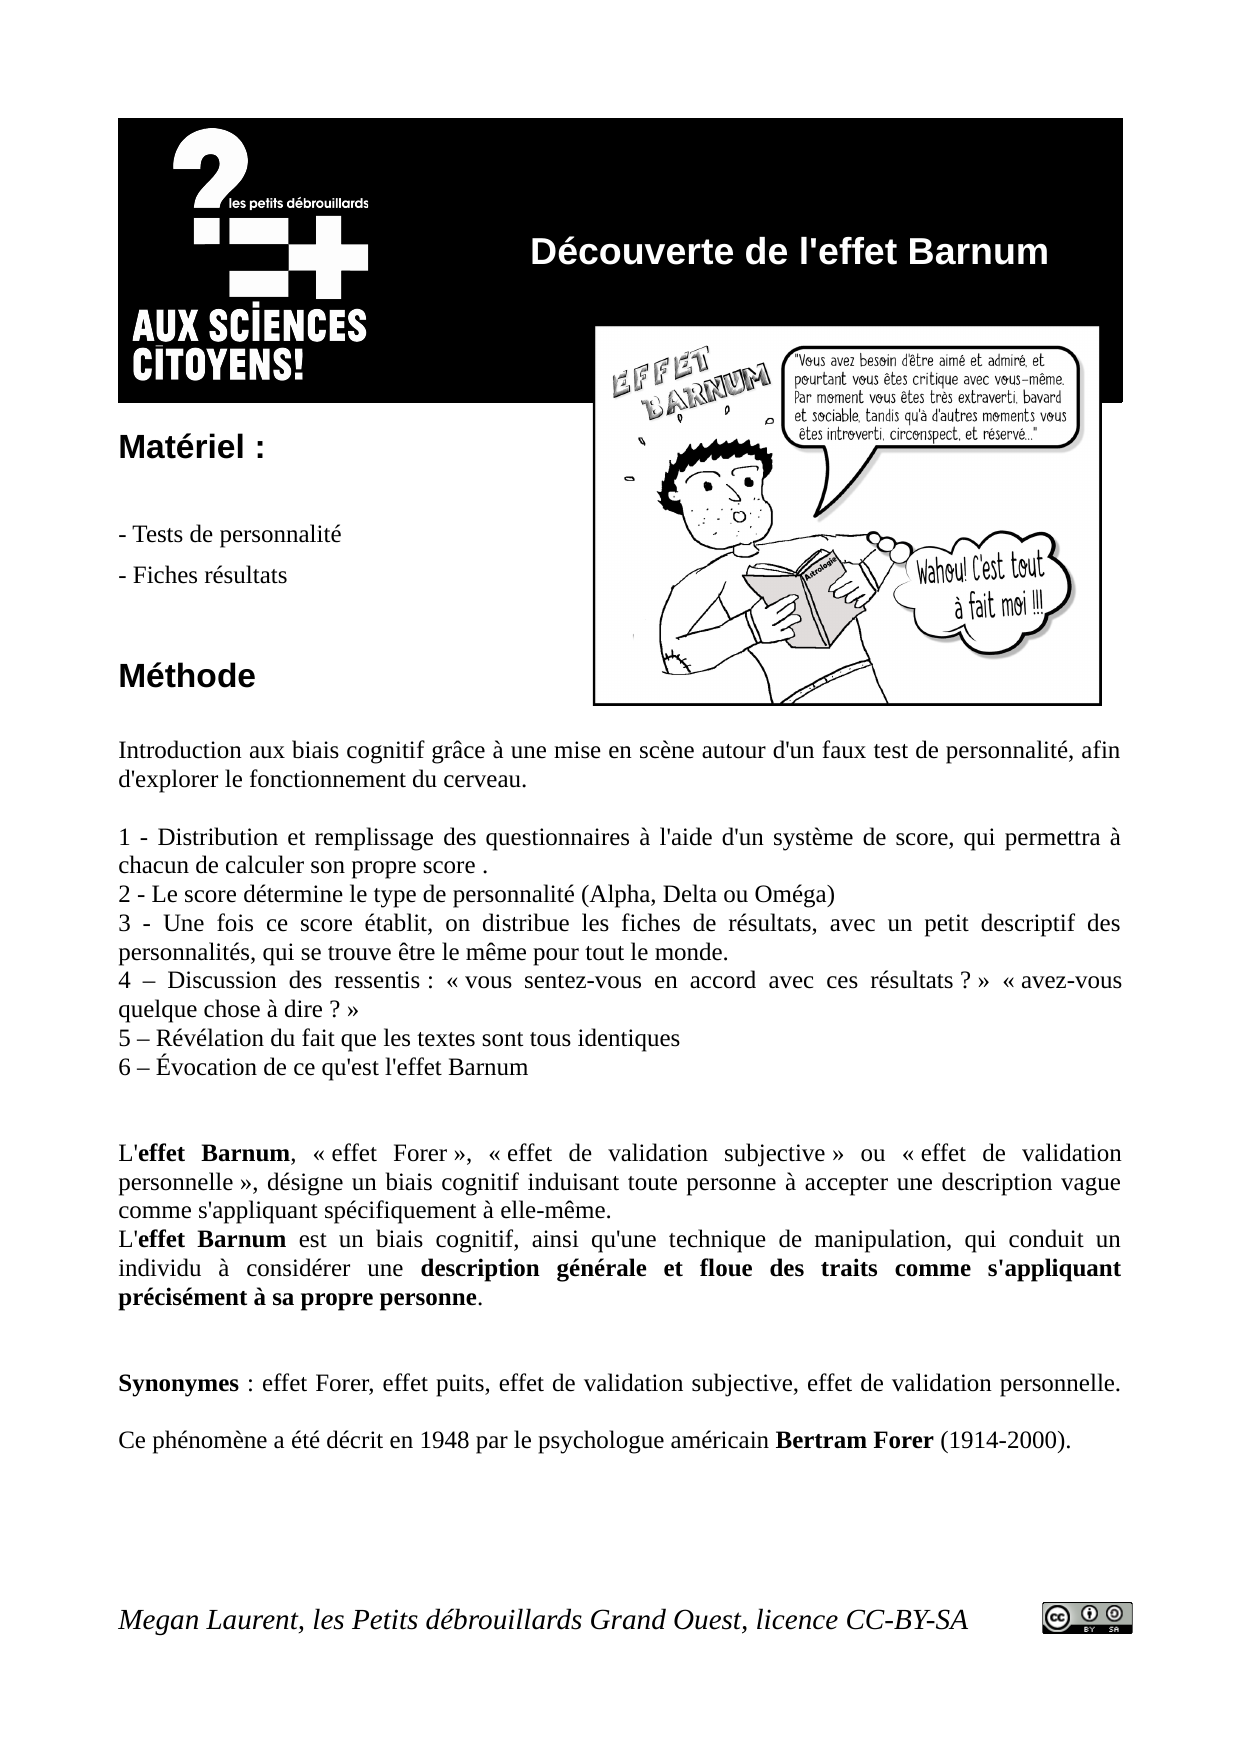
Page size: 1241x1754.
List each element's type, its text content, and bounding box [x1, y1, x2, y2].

text 6 – Évocation de ce qu'est l'effet Barnum [118, 1052, 1122, 1080]
text Introduction aux biais cognitif grâce à une mise en scène autour d'un faux test de personnalité, afin d'explorer le fonctionnement du cerveau. [118, 735, 1122, 793]
text Synonymes : effet Forer, effet puits, effet de validation subjective, effet de validation personnelle. Ce phénomène a été décrit en 1948 par le psychologue américain Bertram Forer (1914-2000). [118, 1339, 1122, 1454]
text - Tests de personnalité [118, 519, 592, 548]
text 3 - Une fois ce score établit, on distribue les fiches de résultats, avec un petit descriptif des personnalités, qui se trouve être le même pour tout le monde. [118, 908, 1122, 965]
subtitle Méthode [118, 655, 592, 694]
text L'effet Barnum, « effet Forer », « effet de validation subjective » ou « effet de validation personnelle », désigne un biais cognitif induisant toute personne à accepter une description vague comme s'appliquant spécifiquement à elle-même. [118, 1138, 1122, 1224]
table_header [119, 119, 457, 128]
picture [132, 128, 369, 382]
text 4 – Discussion des ressentis : « vous sentez-vous en accord avec ces résultats ? » « avez-vous quelque chose à dire ? » [118, 965, 1122, 1023]
text 1 - Distribution et remplissage des questionnaires à l'aide d'un système de score, qui permettra à chacun de calculer son propre score . [118, 822, 1122, 879]
picture [1042, 1602, 1133, 1634]
subtitle [1102, 655, 1122, 694]
text L'effet Barnum est un biais cognitif, ainsi qu'une technique de manipulation, qui conduit un individu à considérer une description générale et floue des traits comme s'appliquant précisément à sa propre personne. [118, 1224, 1122, 1310]
picture [592, 323, 1102, 706]
text 2 - Le score détermine le type de personnalité (Alpha, Delta ou Oméga) [118, 879, 1122, 908]
text [1102, 560, 1122, 589]
text 5 – Révélation du fait que les textes sont tous identiques [118, 1023, 1122, 1052]
subtitle Matériel : [118, 427, 592, 465]
text [1102, 519, 1122, 548]
table_header [119, 129, 457, 402]
subtitle [1102, 427, 1122, 465]
text - Fiches résultats [118, 560, 592, 589]
table_header Découverte de l'effet Barnum [458, 119, 1122, 402]
